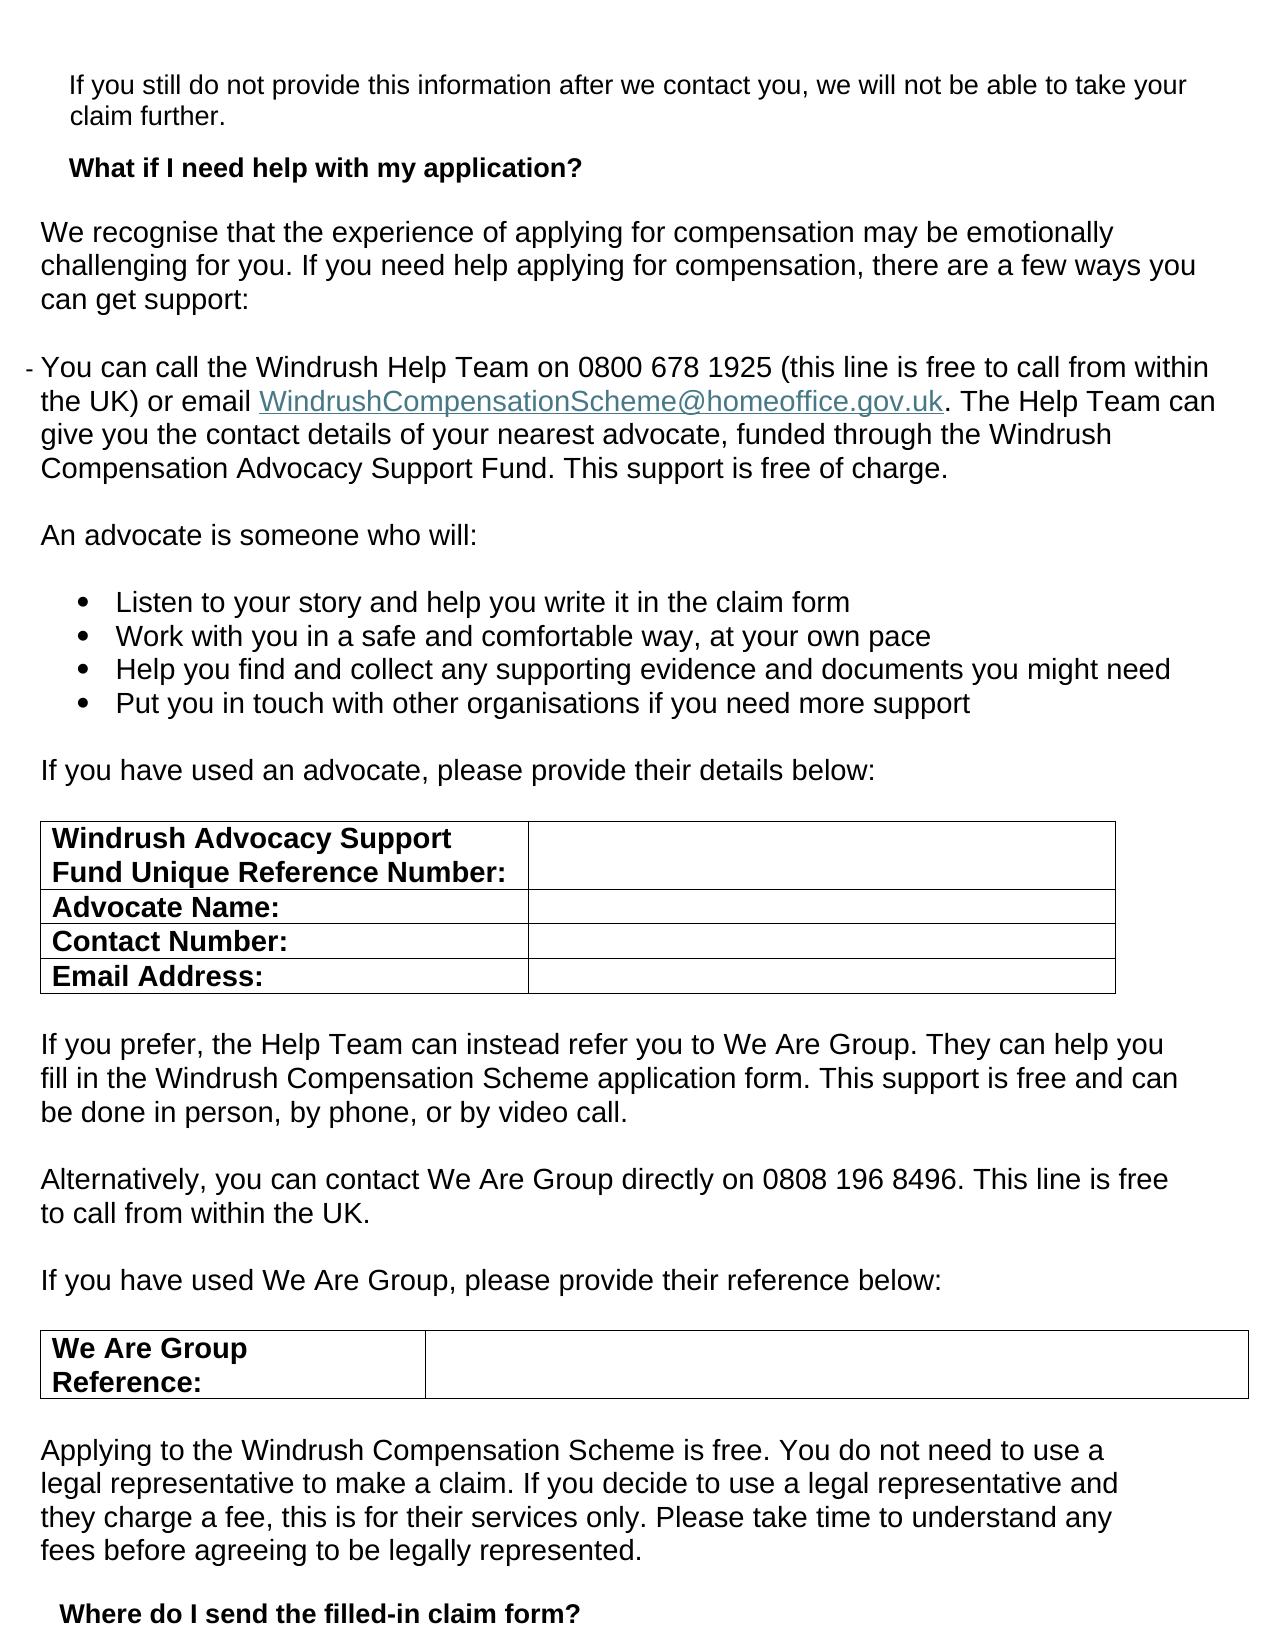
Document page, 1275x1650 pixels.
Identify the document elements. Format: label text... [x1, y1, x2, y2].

list Put you in touch with other organisations if you need more support [78, 686, 1250, 720]
table_header Windrush Advocacy Support Fund Unique Reference Number: [41, 822, 528, 889]
text Alternatively, you can contact We Are Group directly on 0808 196 8496. This line is free to call from within the UK. [40, 1162, 1175, 1229]
subtitle Where do I send the filled-in claim form? [59, 1598, 1250, 1629]
table_cell Advocate Name: [41, 890, 528, 923]
text Applying to the Windrush Compensation Scheme is free. You do not need to use a legal representative to make a claim. If you decide to use a legal representative and they charge a fee, this is for their services only. Please take time to understand any fees before agreeing to be legally represented. [40, 1433, 1175, 1567]
table_header [529, 822, 1115, 889]
table_header We Are Group Reference: [41, 1331, 425, 1398]
table_cell [529, 890, 1115, 923]
list Listen to your story and help you write it in the claim form [78, 585, 1250, 619]
table_cell [529, 924, 1115, 958]
table_header [426, 1331, 1248, 1398]
table_cell [529, 959, 1115, 992]
subtitle What if I need help with my application? [68, 152, 1250, 184]
list You can call the Windrush Help Team on 0800 678 1925 (this line is free to call from within the UK) or email WindrushCompensationScheme@homeoffice.gov.uk. The Help Team can give you the contact details of your nearest advocate, funded through the Windrush Compensation Advocacy Support Fund. This support is free of charge. [25, 350, 1250, 484]
table_cell Contact Number: [41, 924, 528, 958]
list Help you find and collect any supporting evidence and documents you might need [78, 652, 1250, 686]
text We recognise that the experience of applying for compensation may be emotionally challenging for you. If you need help applying for compensation, there are a few ways you can get support: [40, 215, 1250, 316]
text If you still do not provide this information after we contact you, we will not be able to take your claim further. [68, 69, 1250, 132]
list Work with you in a safe and comfortable way, at your own pace [78, 619, 1250, 652]
text An advocate is someone who will: [40, 518, 1250, 551]
text If you prefer, the Help Team can instead refer you to We Are Group. They can help you fill in the Windrush Compensation Scheme application form. This support is free and can be done in person, by phone, or by video call. [40, 1027, 1190, 1128]
table_cell Email Address: [41, 959, 528, 992]
text If you have used an advocate, please provide their details below: [40, 753, 1250, 787]
text If you have used We Are Group, please provide their reference below: [40, 1263, 1175, 1297]
